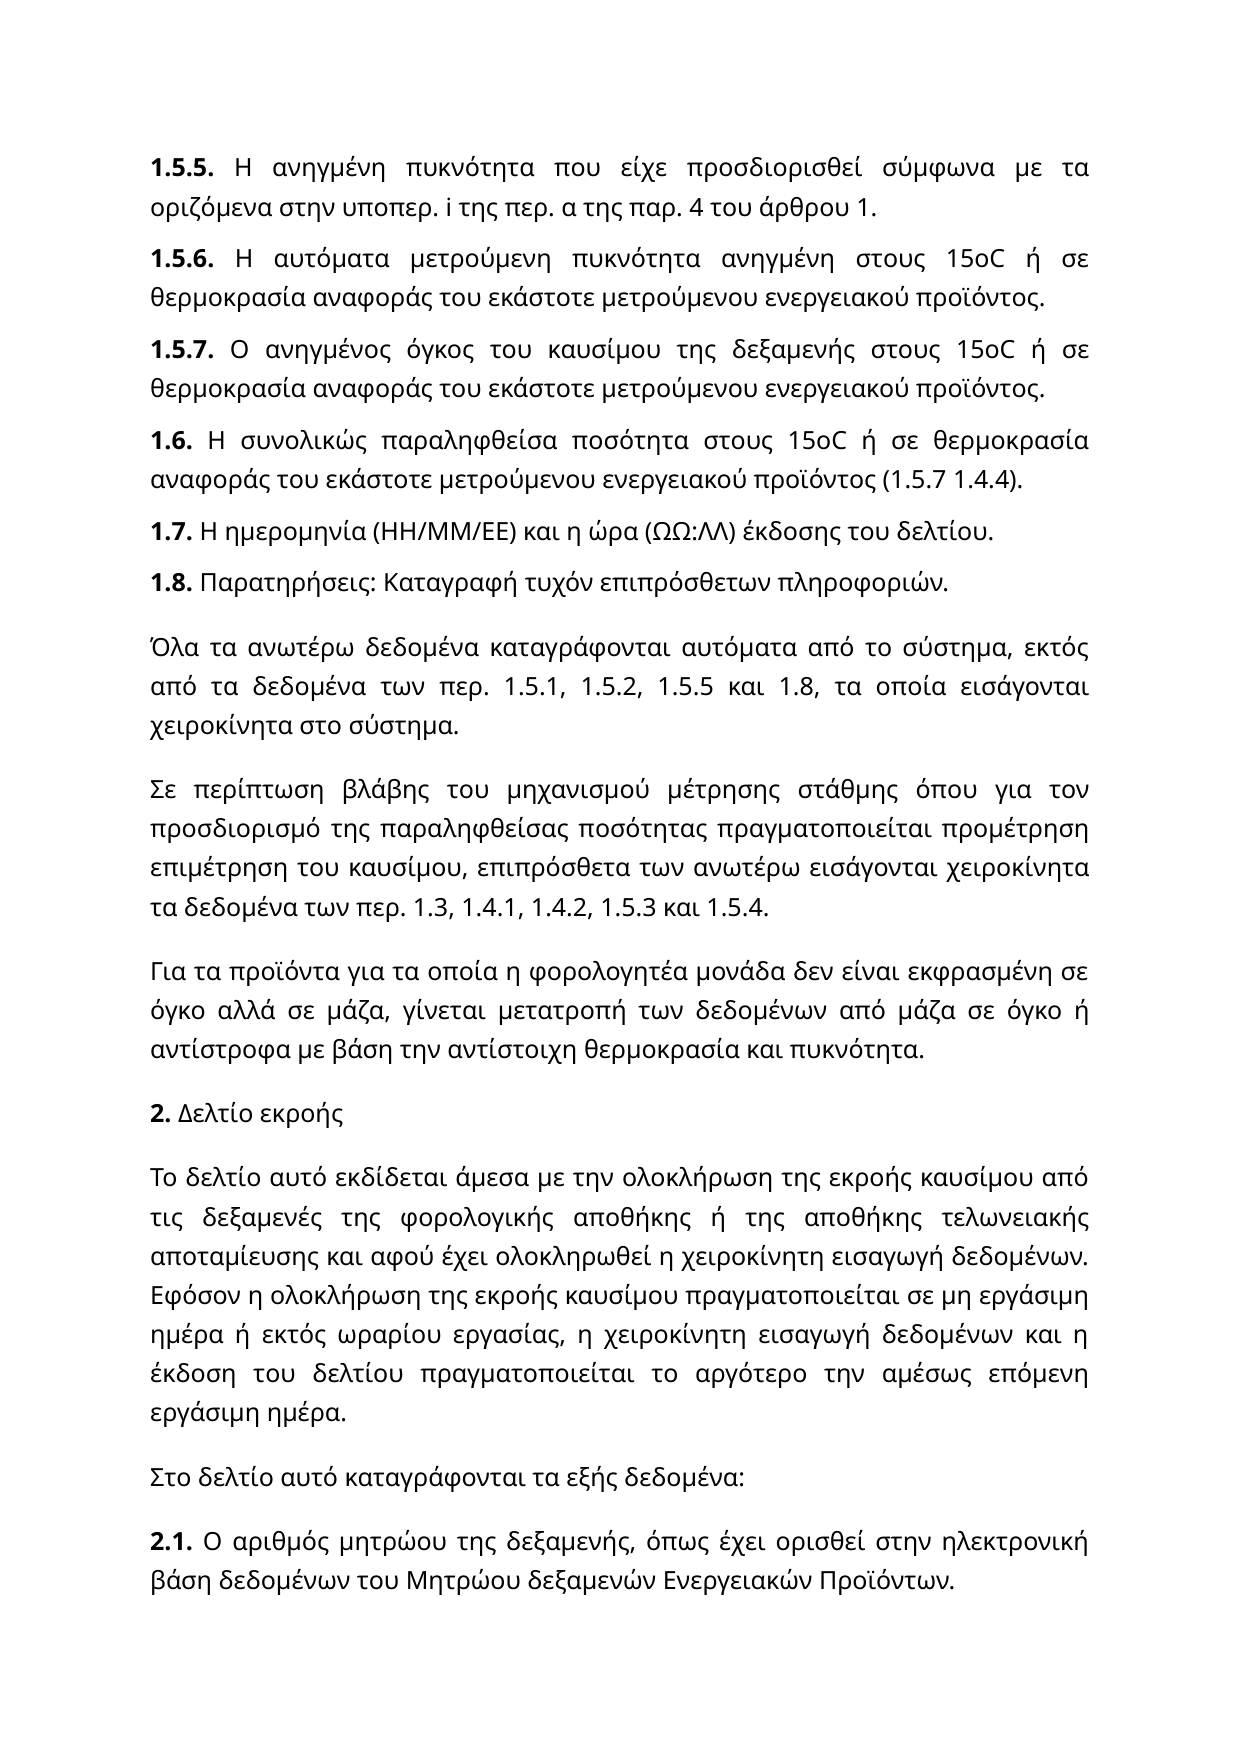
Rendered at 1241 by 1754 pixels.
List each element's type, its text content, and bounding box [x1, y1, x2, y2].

text 2. Δελτίο εκροής [150, 1096, 1090, 1130]
text Για τα προϊόντα για τα οποία η φορολογητέα μονάδα δεν είναι εκφρασμένη σε όγκο αλλά σε μάζα, γίνεται μετατροπή των δεδομένων από μάζα σε όγκο ή αντίστροφα με βάση την αντίστοιχη θερμοκρασία και πυκνότητα. [150, 953, 1090, 1066]
text Όλα τα ανωτέρω δεδομένα καταγράφονται αυτόματα από το σύστημα, εκτός από τα δεδομένα των περ. 1.5.1, 1.5.2, 1.5.5 και 1.8, τα οποία εισάγονται χειροκίνητα στο σύστημα. [150, 629, 1090, 742]
text 1.8. Παρατηρήσεις: Καταγραφή τυχόν επιπρόσθετων πληροφοριών. [150, 565, 1090, 599]
text 1.5.7. Ο ανηγμένος όγκος του καυσίμου της δεξαμενής στους 15οC ή σε θερμοκρασία αναφοράς του εκάστοτε μετρούμενου ενεργειακού προϊόντος. [150, 332, 1090, 405]
text 1.5.5. Η ανηγμένη πυκνότητα που είχε προσδιορισθεί σύμφωνα με τα οριζόμενα στην υποπερ. i της περ. α της παρ. 4 του άρθρου 1. [150, 150, 1090, 223]
text 1.7. Η ημερομηνία (ΗΗ/ΜΜ/ΕΕ) και η ώρα (ΩΩ:ΛΛ) έκδοσης του δελτίου. [150, 513, 1090, 547]
text 2.1. Ο αριθμός μητρώου της δεξαμενής, όπως έχει ορισθεί στην ηλεκτρονική βάση δεδομένων του Μητρώου δεξαμενών Ενεργειακών Προϊόντων. [150, 1523, 1090, 1597]
text 1.5.6. Η αυτόματα μετρούμενη πυκνότητα ανηγμένη στους 15οC ή σε θερμοκρασία αναφοράς του εκάστοτε μετρούμενου ενεργειακού προϊόντος. [150, 241, 1090, 314]
text Στο δελτίο αυτό καταγράφονται τα εξής δεδομένα: [150, 1459, 1090, 1493]
text Το δελτίο αυτό εκδίδεται άμεσα με την ολοκλήρωση της εκροής καυσίμου από τις δεξαμενές της φορολογικής αποθήκης ή της αποθήκης τελωνειακής αποταμίευσης και αφού έχει ολοκληρωθεί η χειροκίνητη εισαγωγή δεδομένων. Εφόσον η ολοκλήρωση της εκροής καυσίμου πραγματοποιείται σε μη εργάσιμη ημέρα ή εκτός ωραρίου εργασίας, η χειροκίνητη εισαγωγή δεδομένων και η έκδοση του δελτίου πραγματοποιείται το αργότερο την αμέσως επόμενη εργάσιμη ημέρα. [150, 1160, 1090, 1429]
text Σε περίπτωση βλάβης του μηχανισμού μέτρησης στάθμης όπου για τον προσδιορισμό της παραληφθείσας ποσότητας πραγματοποιείται προμέτρηση επιμέτρηση του καυσίμου, επιπρόσθετα των ανωτέρω εισάγονται χειροκίνητα τα δεδομένα των περ. 1.3, 1.4.1, 1.4.2, 1.5.3 και 1.5.4. [150, 772, 1090, 923]
text 1.6. Η συνολικώς παραληφθείσα ποσότητα στους 15οC ή σε θερμοκρασία αναφοράς του εκάστοτε μετρούμενου ενεργειακού προϊόντος (1.5.7 1.4.4). [150, 422, 1090, 496]
